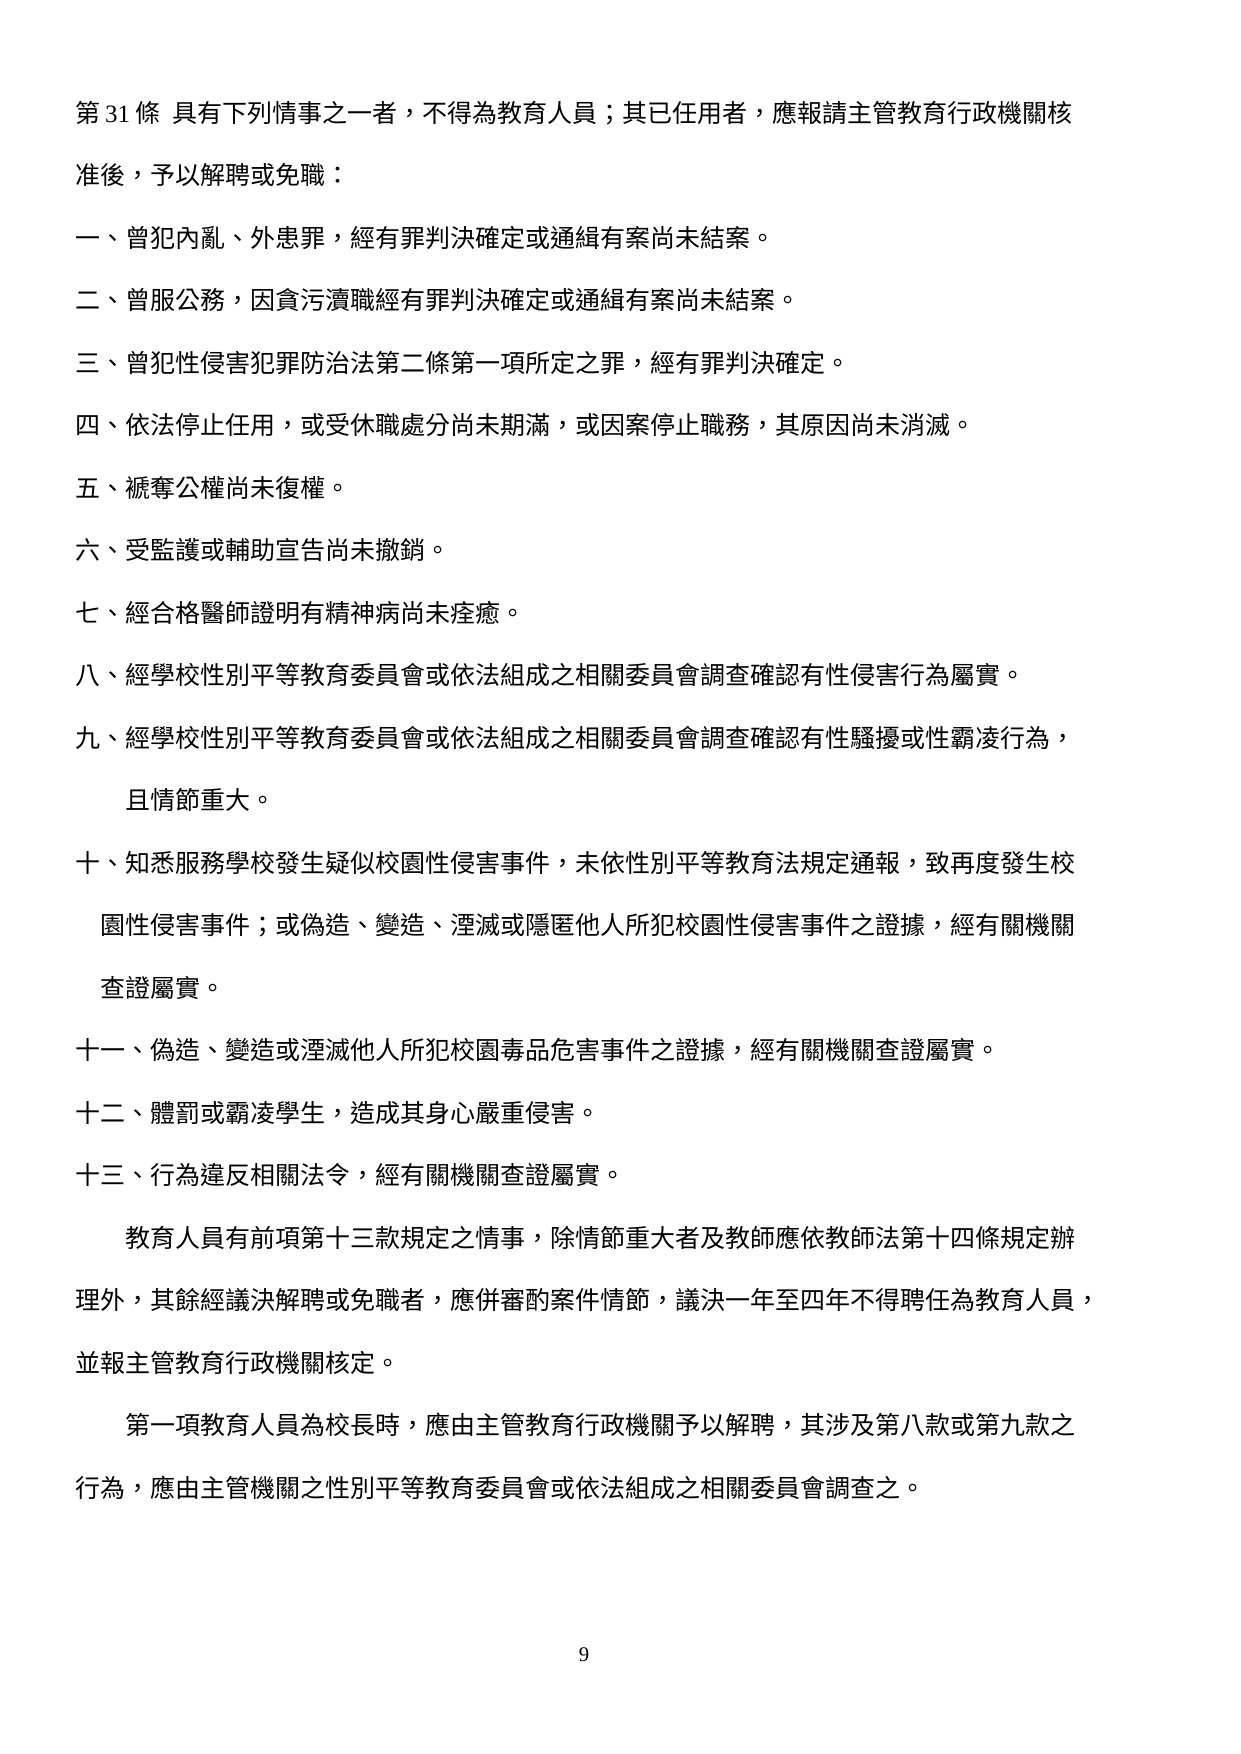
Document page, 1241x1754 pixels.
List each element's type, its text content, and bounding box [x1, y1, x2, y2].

text 三、曾犯性侵害犯罪防治法第二條第一項所定之罪，經有罪判決確定。 [75, 319, 1093, 382]
text 十、知悉服務學校發生疑似校園性侵害事件，未依性別平等教育法規定通報，致再度發生校園性侵害事件；或偽造、變造、湮滅或隱匿他人所犯校園性侵害事件之證據，經有關機關查證屬實。 [75, 819, 1093, 1007]
text 四、依法停止任用，或受休職處分尚未期滿，或因案停止職務，其原因尚未消滅。 [75, 382, 1093, 444]
text 五、褫奪公權尚未復權。 [75, 444, 1093, 507]
text 六、受監護或輔助宣告尚未撤銷。 [75, 507, 1093, 569]
text 第31條 具有下列情事之一者，不得為教育人員；其已任用者，應報請主管教育行政機關核准後，予以解聘或免職： [75, 69, 1093, 194]
text 十一、偽造、變造或湮滅他人所犯校園毒品危害事件之證據，經有關機關查證屬實。 [75, 1007, 1093, 1069]
text 一、曾犯內亂、外患罪，經有罪判決確定或通緝有案尚未結案。 [75, 194, 1093, 257]
text 八、經學校性別平等教育委員會或依法組成之相關委員會調查確認有性侵害行為屬實。 [75, 632, 1093, 694]
text 第一項教育人員為校長時，應由主管教育行政機關予以解聘，其涉及第八款或第九款之行為，應由主管機關之性別平等教育委員會或依法組成之相關委員會調查之。 [75, 1382, 1093, 1507]
text 九、經學校性別平等教育委員會或依法組成之相關委員會調查確認有性騷擾或性霸凌行為，且情節重大。 [75, 694, 1093, 819]
text 十二、體罰或霸凌學生，造成其身心嚴重侵害。 [75, 1069, 1093, 1132]
text 教育人員有前項第十三款規定之情事，除情節重大者及教師應依教師法第十四條規定辦理外，其餘經議決解聘或免職者，應併審酌案件情節，議決一年至四年不得聘任為教育人員，並報主管教育行政機關核定。 [75, 1194, 1093, 1382]
text 七、經合格醫師證明有精神病尚未痊癒。 [75, 569, 1093, 632]
text 十三、行為違反相關法令，經有關機關查證屬實。 [75, 1132, 1093, 1194]
text 二、曾服公務，因貪污瀆職經有罪判決確定或通緝有案尚未結案。 [75, 257, 1093, 319]
